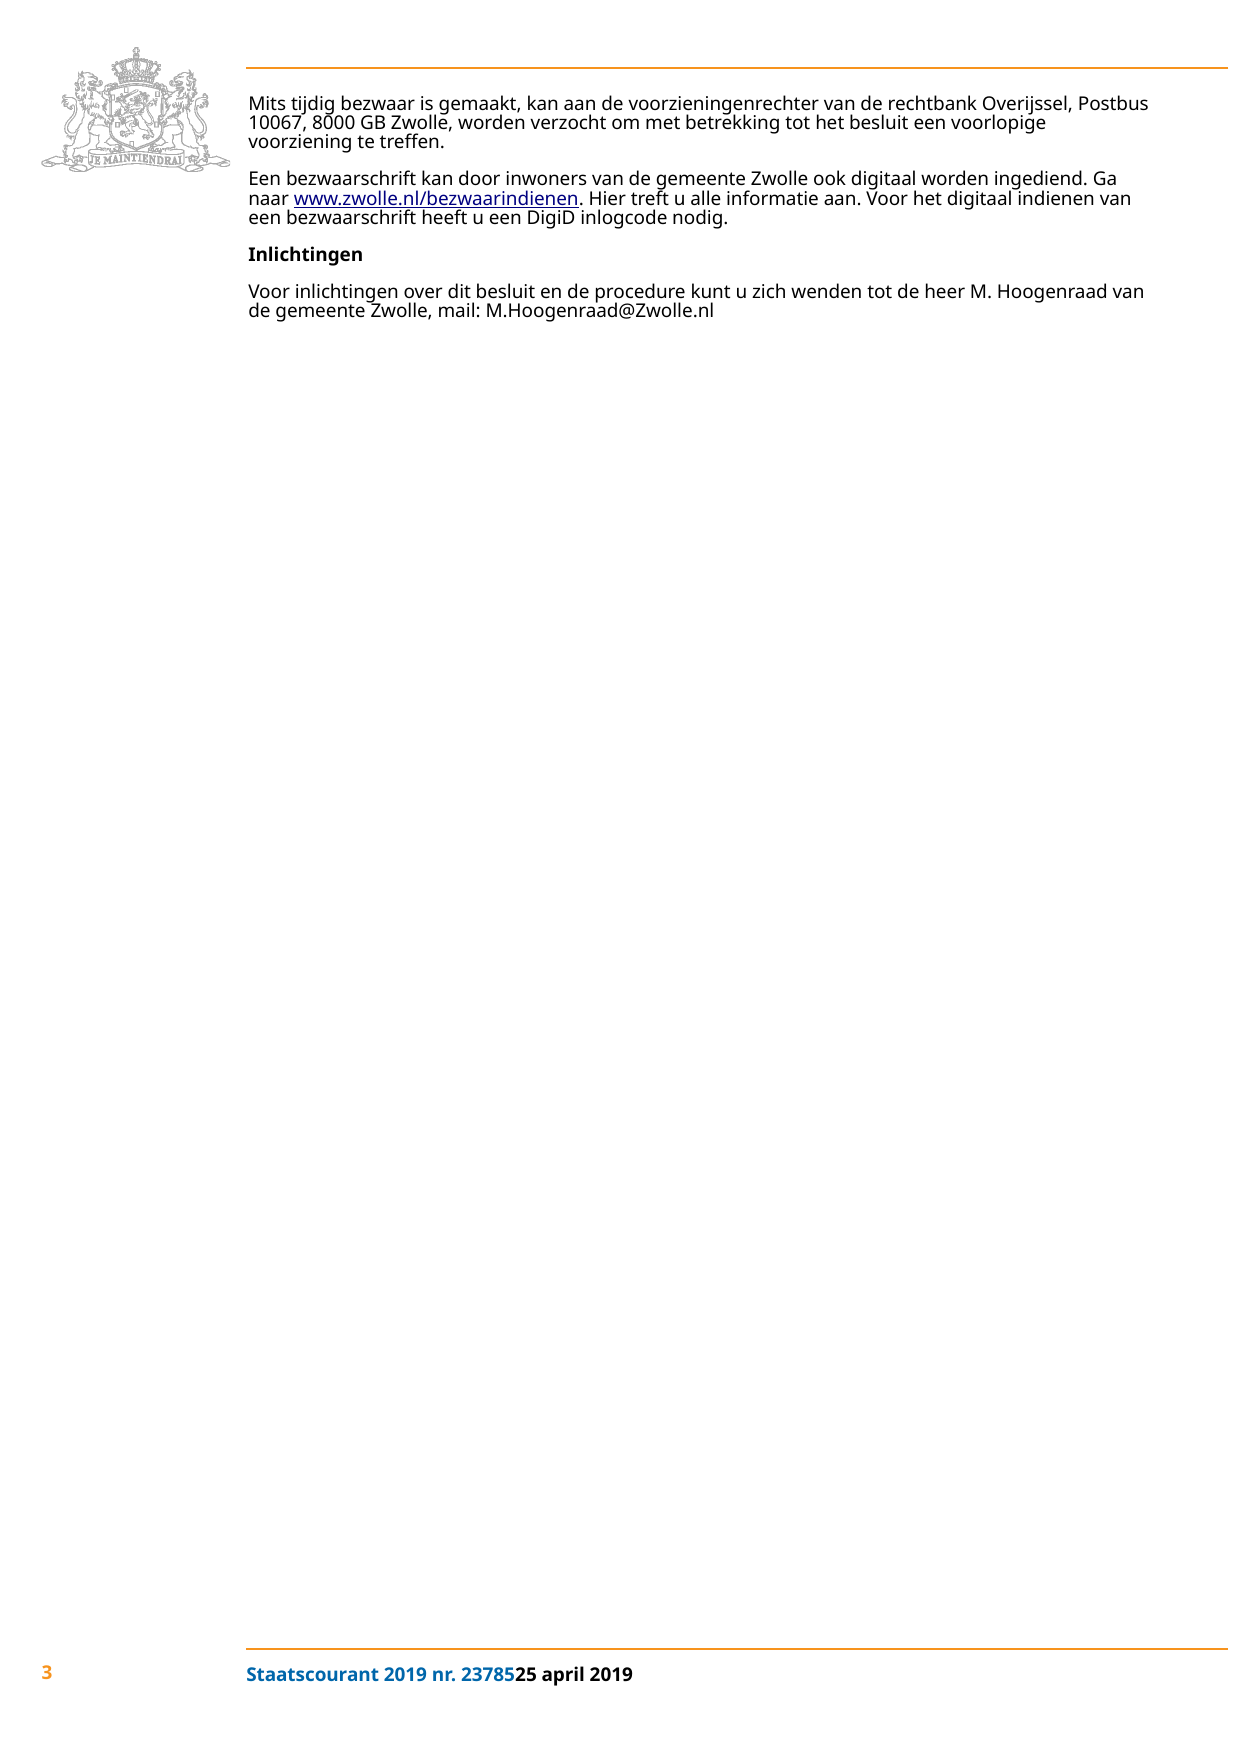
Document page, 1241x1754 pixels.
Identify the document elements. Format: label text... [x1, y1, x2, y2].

text Een bezwaarschrift kan door inwoners van de gemeente Zwolle ook digitaal worden ingediend. Ga naar www.zwolle.nl/bezwaarindienen. Hier treft u alle informatie aan. Voor het digitaal indienen van een bezwaarschrift heeft u een DigiD inlogcode nodig. [248, 170, 1152, 228]
text Mits tijdig bezwaar is gemaakt, kan aan de voorzieningenrechter van de rechtbank Overijssel, Postbus 10067, 8000 GB Zwolle, worden verzocht om met betrekking tot het besluit een voorlopige voorziening te treffen. [248, 95, 1152, 153]
picture [41, 47, 231, 172]
text Inlichtingen [248, 246, 1152, 265]
text Voor inlichtingen over dit besluit en de procedure kunt u zich wenden tot de heer M. Hoogenraad van de gemeente Zwolle, mail: M.Hoogenraad@Zwolle.nl [248, 283, 1152, 321]
